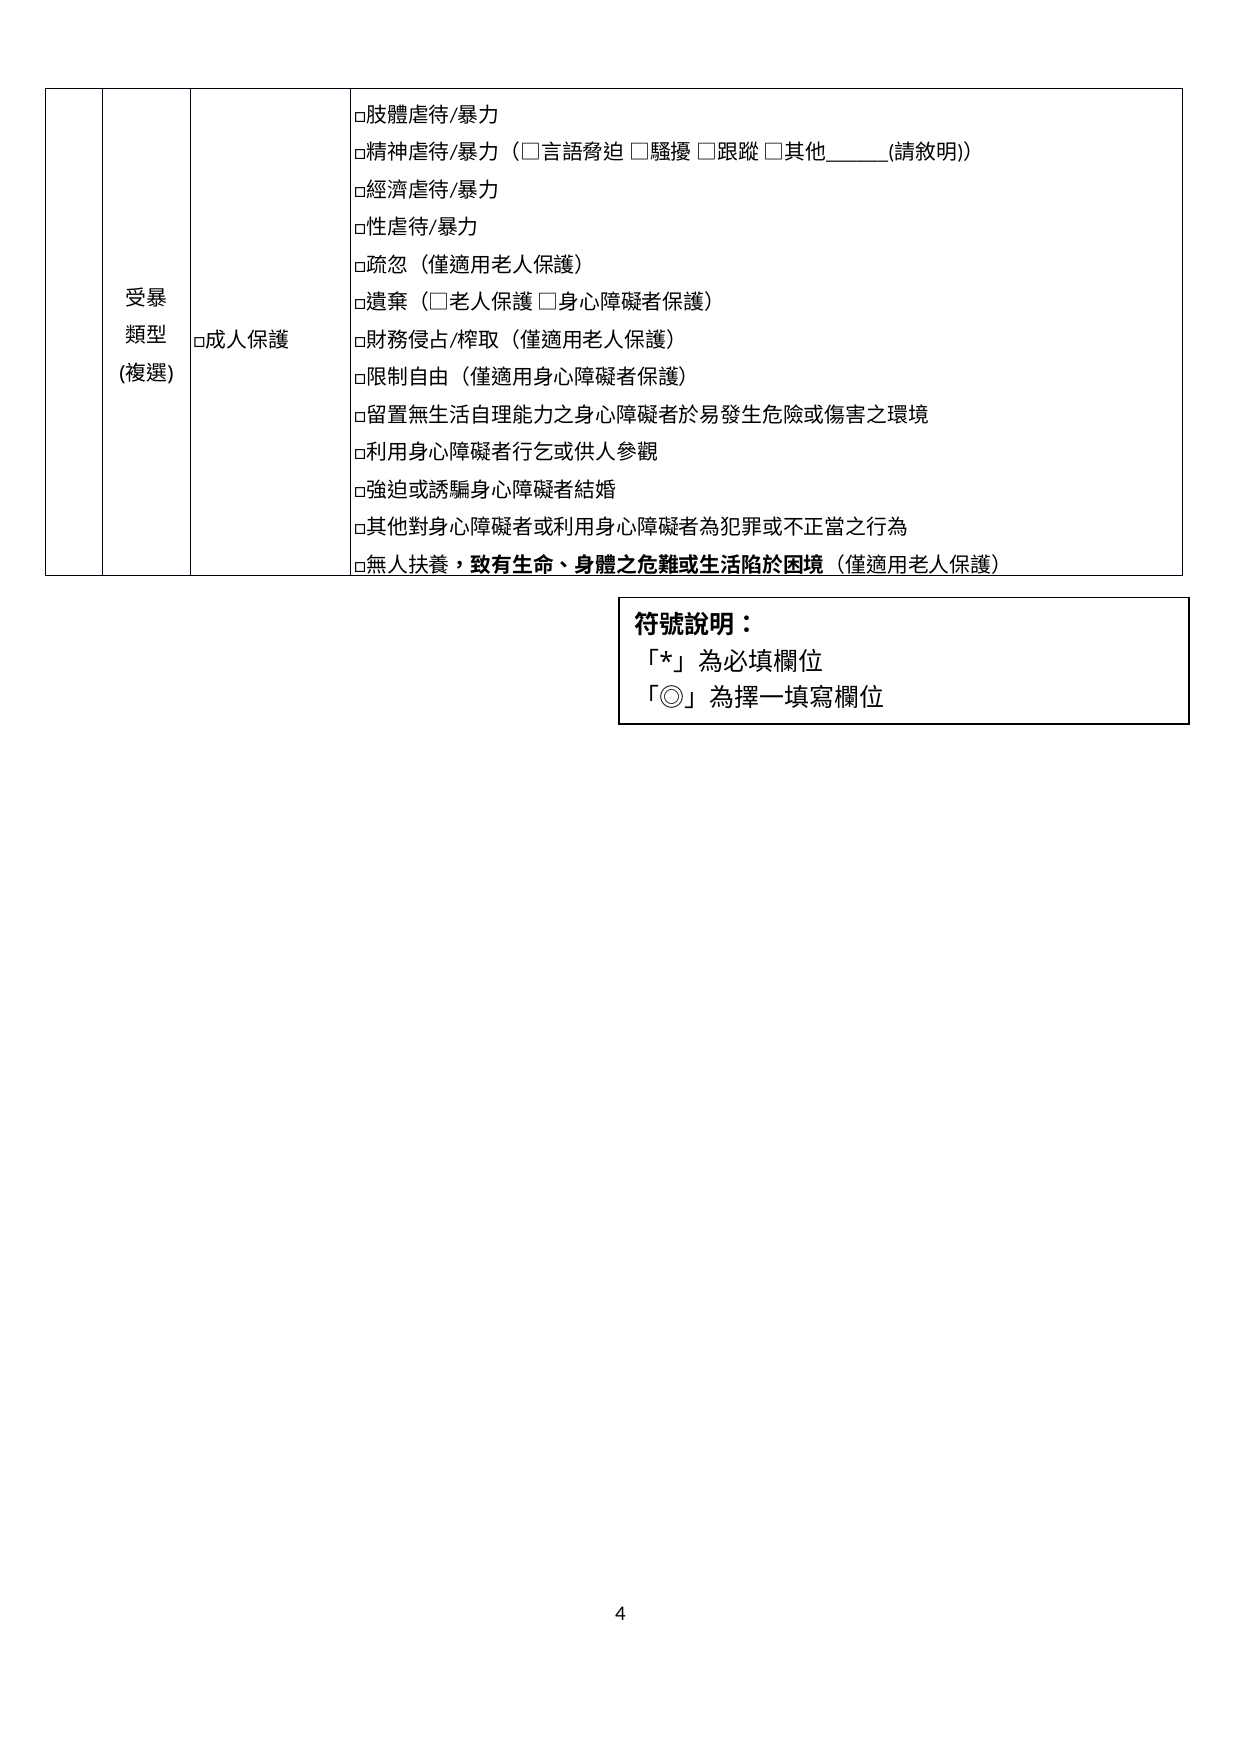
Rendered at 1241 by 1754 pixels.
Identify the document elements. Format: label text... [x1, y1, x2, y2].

text 「◎」為擇一填寫欄位 [634, 677, 1174, 714]
table_cell □肢體虐待/暴力 □精神虐待/暴力（□言語脅迫 □騷擾 □跟蹤 □其他______(請敘明)） □經濟虐待/暴力 □性虐待/暴力 □疏忽（僅適用老人保護） □遺棄（□老人保護 □身心障礙者保護） □財務侵占/榨取（僅適用老人保護） □限制自由（僅適用身心障礙者保護） □留置無生活自理能力之身心障礙者於易發生危險或傷害之環境 □利用身心障礙者行乞或供人參觀 □強迫或誘騙身心障礙者結婚 □其他對身心障礙者或利用身心障礙者為犯罪或不正當之行為 □無人扶養，致有生命、身體之危難或生活陷於困境（僅適用老人保護） [351, 89, 1182, 575]
table_cell [46, 89, 102, 575]
text 「*」為必填欄位 [634, 641, 1174, 677]
table_cell □成人保護 [191, 89, 350, 575]
table_cell [1183, 88, 1192, 575]
table_cell 受暴 類型 (複選) [103, 89, 190, 575]
text 符號說明： [634, 605, 1174, 641]
